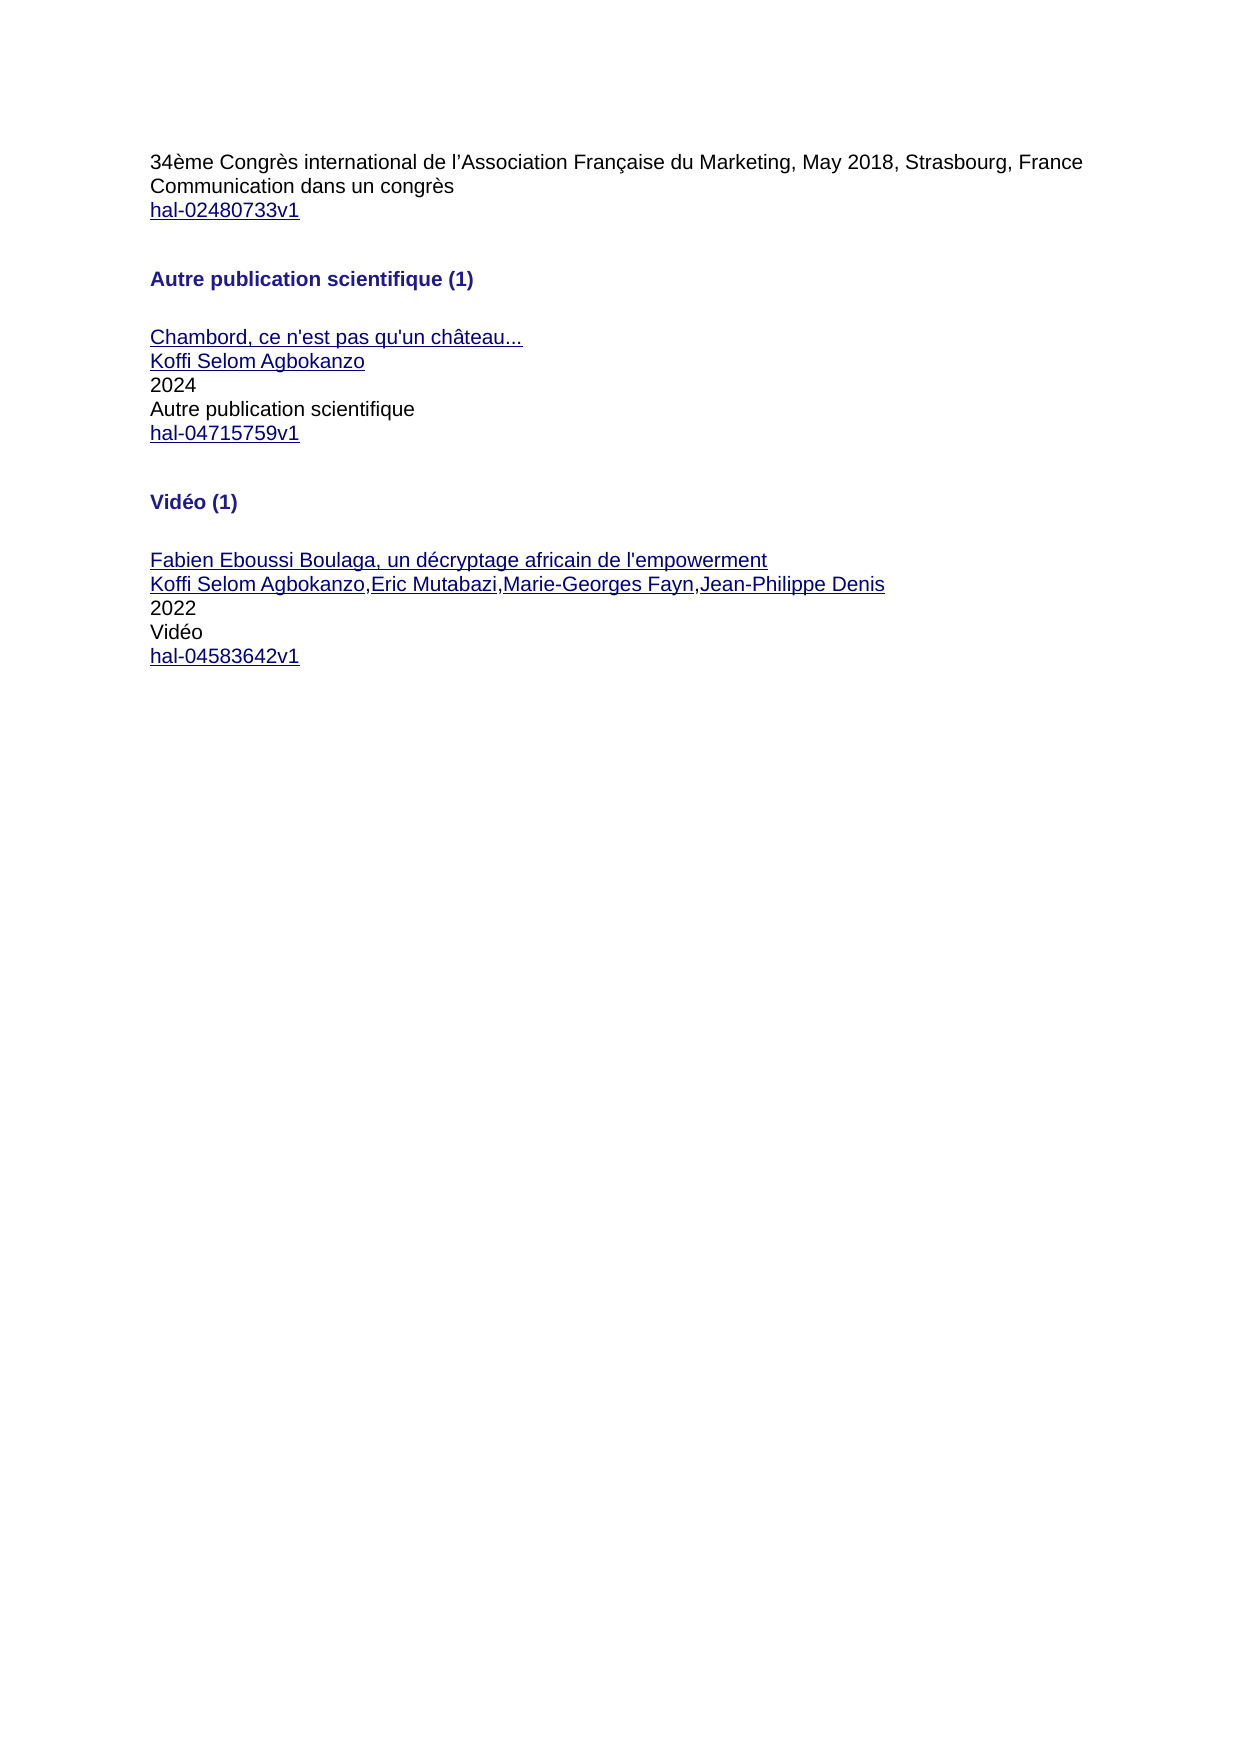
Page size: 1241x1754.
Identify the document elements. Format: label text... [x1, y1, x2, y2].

table_cell 34ème Congrès international de l’Association Française du Marketing, May 2018, Strasbourg, France Communication dans un congrès hal-02480733v1 [150, 150, 1090, 222]
table_header Fabien Eboussi Boulaga, un décryptage africain de l'empowerment Koffi Selom Agbokanzo,Eric Mutabazi,Marie-Georges Fayn,Jean-Philippe Denis 2022 Vidéo hal-04583642v1 [150, 548, 1090, 668]
subtitle Vidéo (1) [150, 489, 1090, 513]
subtitle Autre publication scientifique (1) [150, 267, 1090, 291]
table_header Chambord, ce n'est pas qu'un château... Koffi Selom Agbokanzo 2024 Autre publication scientifique hal-04715759v1 [150, 325, 1090, 445]
